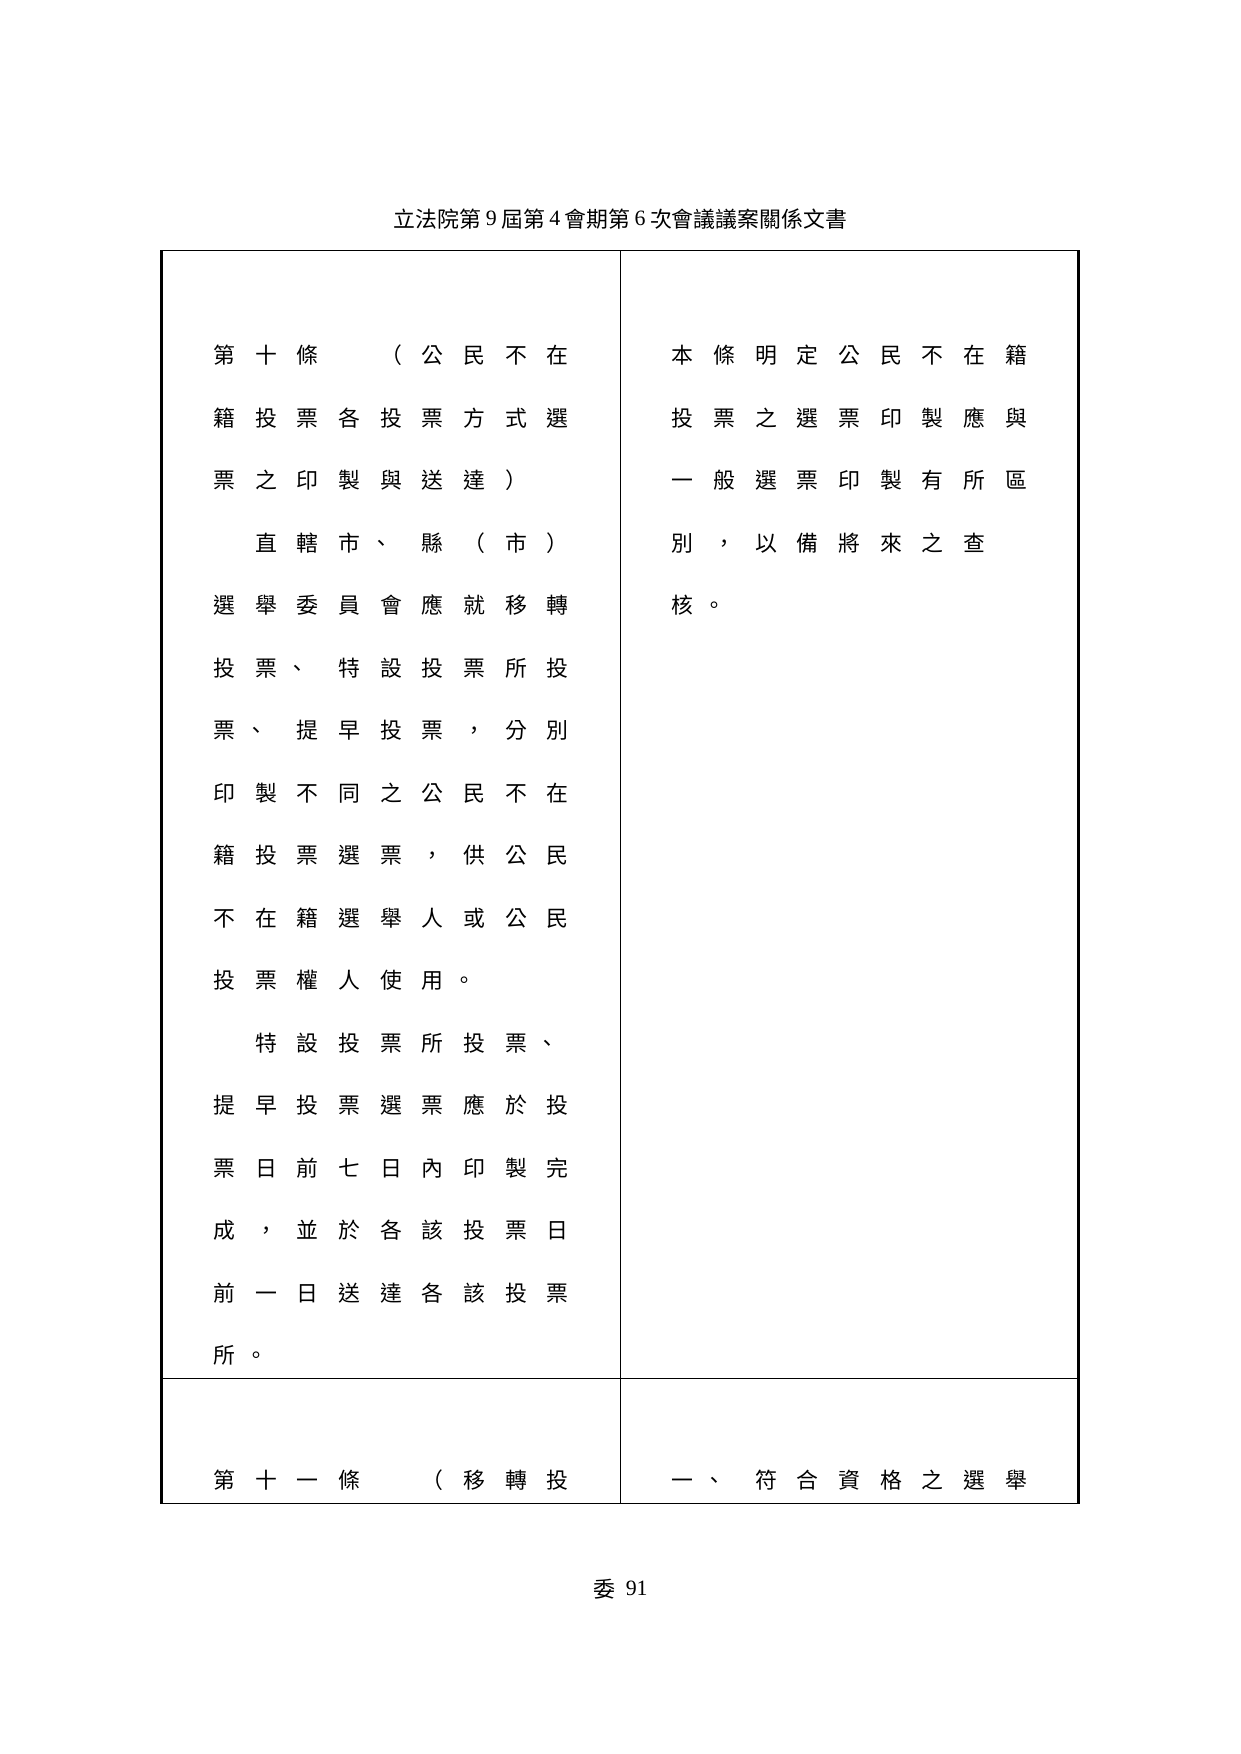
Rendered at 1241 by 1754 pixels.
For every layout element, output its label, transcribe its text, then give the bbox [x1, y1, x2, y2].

table_cell 第十一條 （移轉投 [163, 1379, 620, 1503]
table_cell 本條明定公民不在籍投票之選票印製應與一般選票印製有所區別，以備將來之查核。 [621, 251, 1077, 1378]
table_cell 一、符合資格之選舉 [621, 1379, 1077, 1503]
table_cell 第十條 （公民不在籍投票各投票方式選票之印製與送達） 直轄市、縣（市）選舉委員會應就移轉投票、特設投票所投票、提早投票，分別印製不同之公民不在籍投票選票，供公民不在籍選舉人或公民投票權人使用。 特設投票所投票、提早投票選票應於投票日前七日內印製完成，並於各該投票日前一日送達各該投票所。 [163, 251, 620, 1378]
